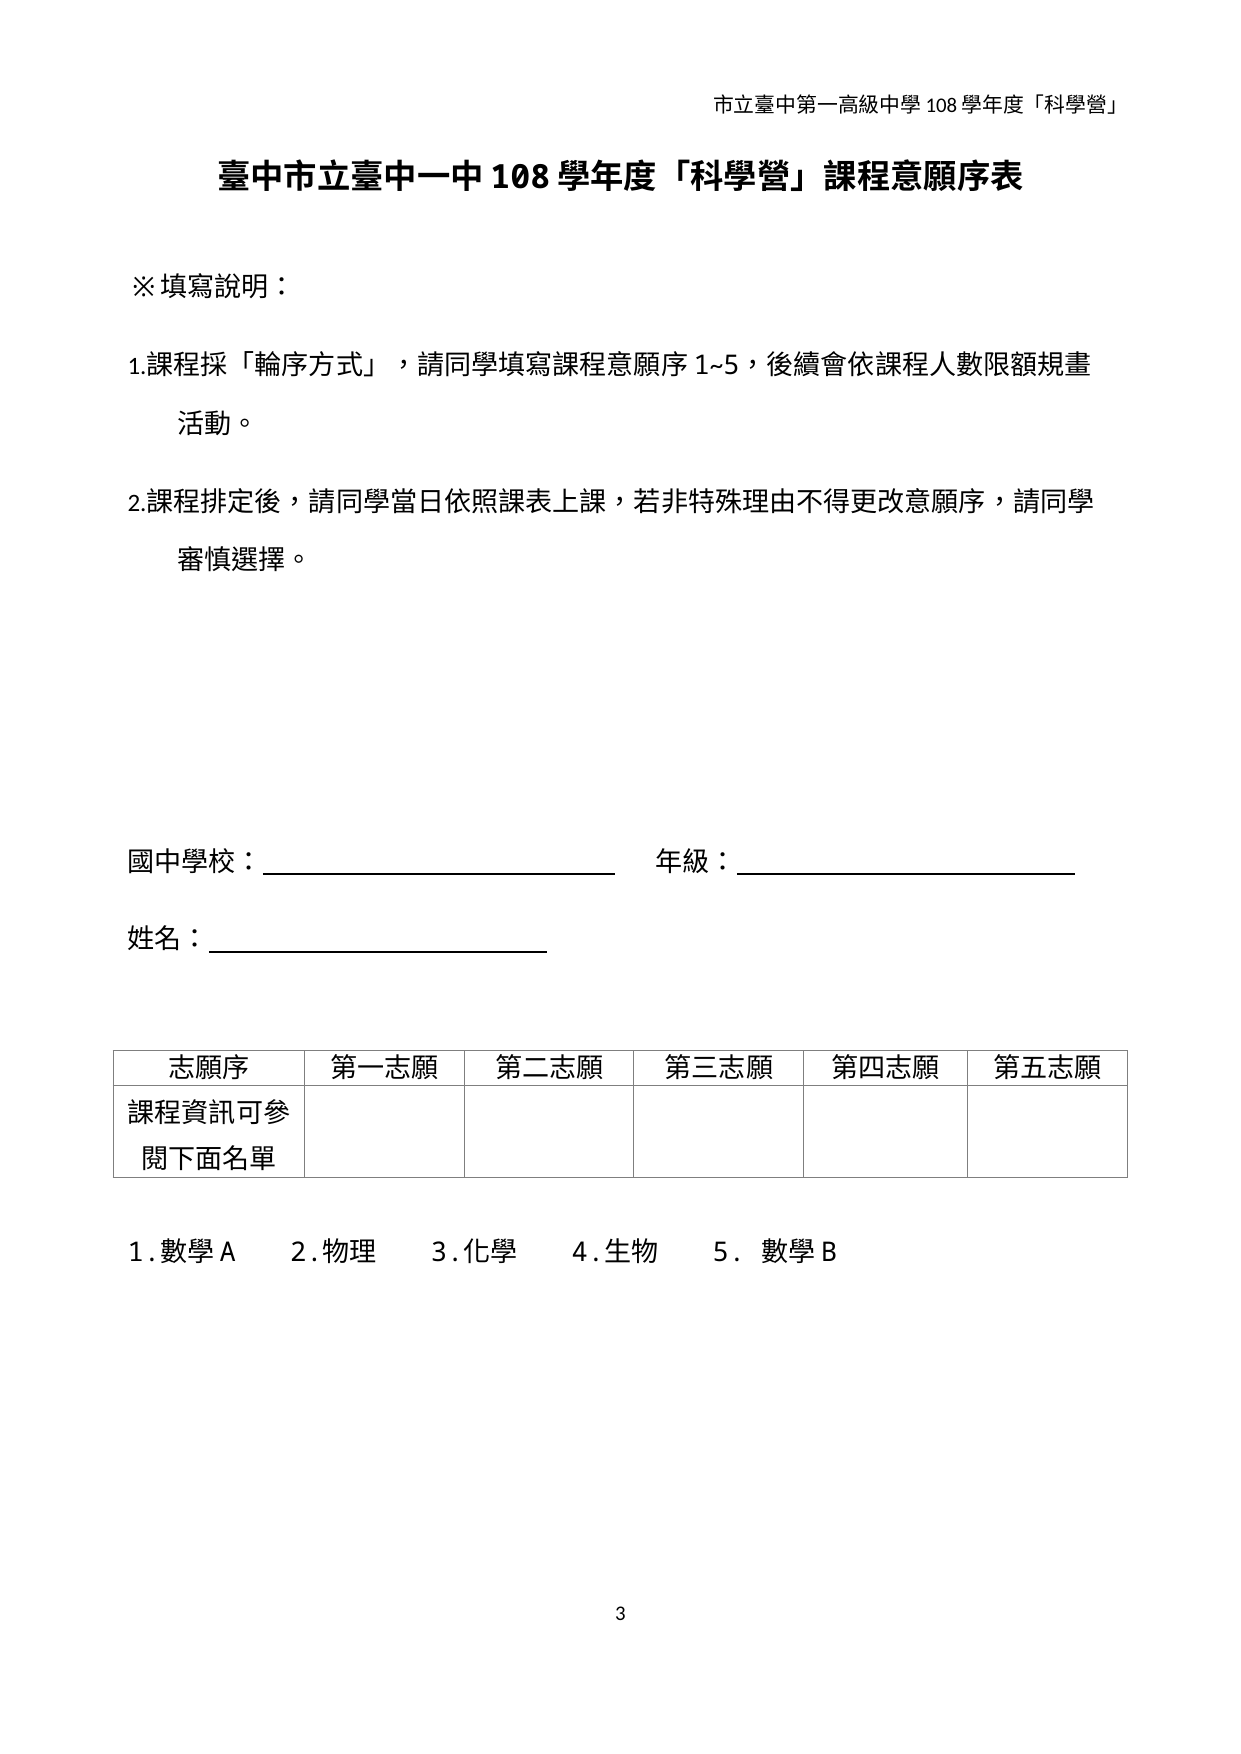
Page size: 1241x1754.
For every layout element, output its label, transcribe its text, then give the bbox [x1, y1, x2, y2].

text 國中學校： 年級： [127, 840, 1117, 879]
table_cell [634, 1086, 803, 1177]
table_cell [465, 1086, 633, 1177]
text 1.數學A 2.物理 3.化學 4.生物 5. 數學B [127, 1230, 1117, 1270]
table_cell [804, 1086, 967, 1177]
list 課程採「輪序方式」，請同學填寫課程意願序1~5，後續會依課程人數限額規畫活動。 [127, 343, 1117, 441]
table_header 志願序 [114, 1051, 304, 1084]
table_header 第三志願 [634, 1051, 803, 1084]
text ※填寫說明： [127, 265, 1117, 304]
table_header 第一志願 [305, 1051, 464, 1084]
text 臺中市立臺中一中108學年度「科學營」課程意願序表 [112, 150, 1128, 198]
table_cell [968, 1086, 1127, 1177]
table_cell [305, 1086, 464, 1177]
text 姓名： [127, 917, 1117, 957]
list 課程排定後，請同學當日依照課表上課，若非特殊理由不得更改意願序，請同學審慎選擇。 [127, 479, 1117, 578]
table_header 第五志願 [968, 1051, 1127, 1084]
table_header 第四志願 [804, 1051, 967, 1084]
table_cell 課程資訊可參閱下面名單 [114, 1086, 304, 1177]
table_header 第二志願 [465, 1051, 633, 1084]
